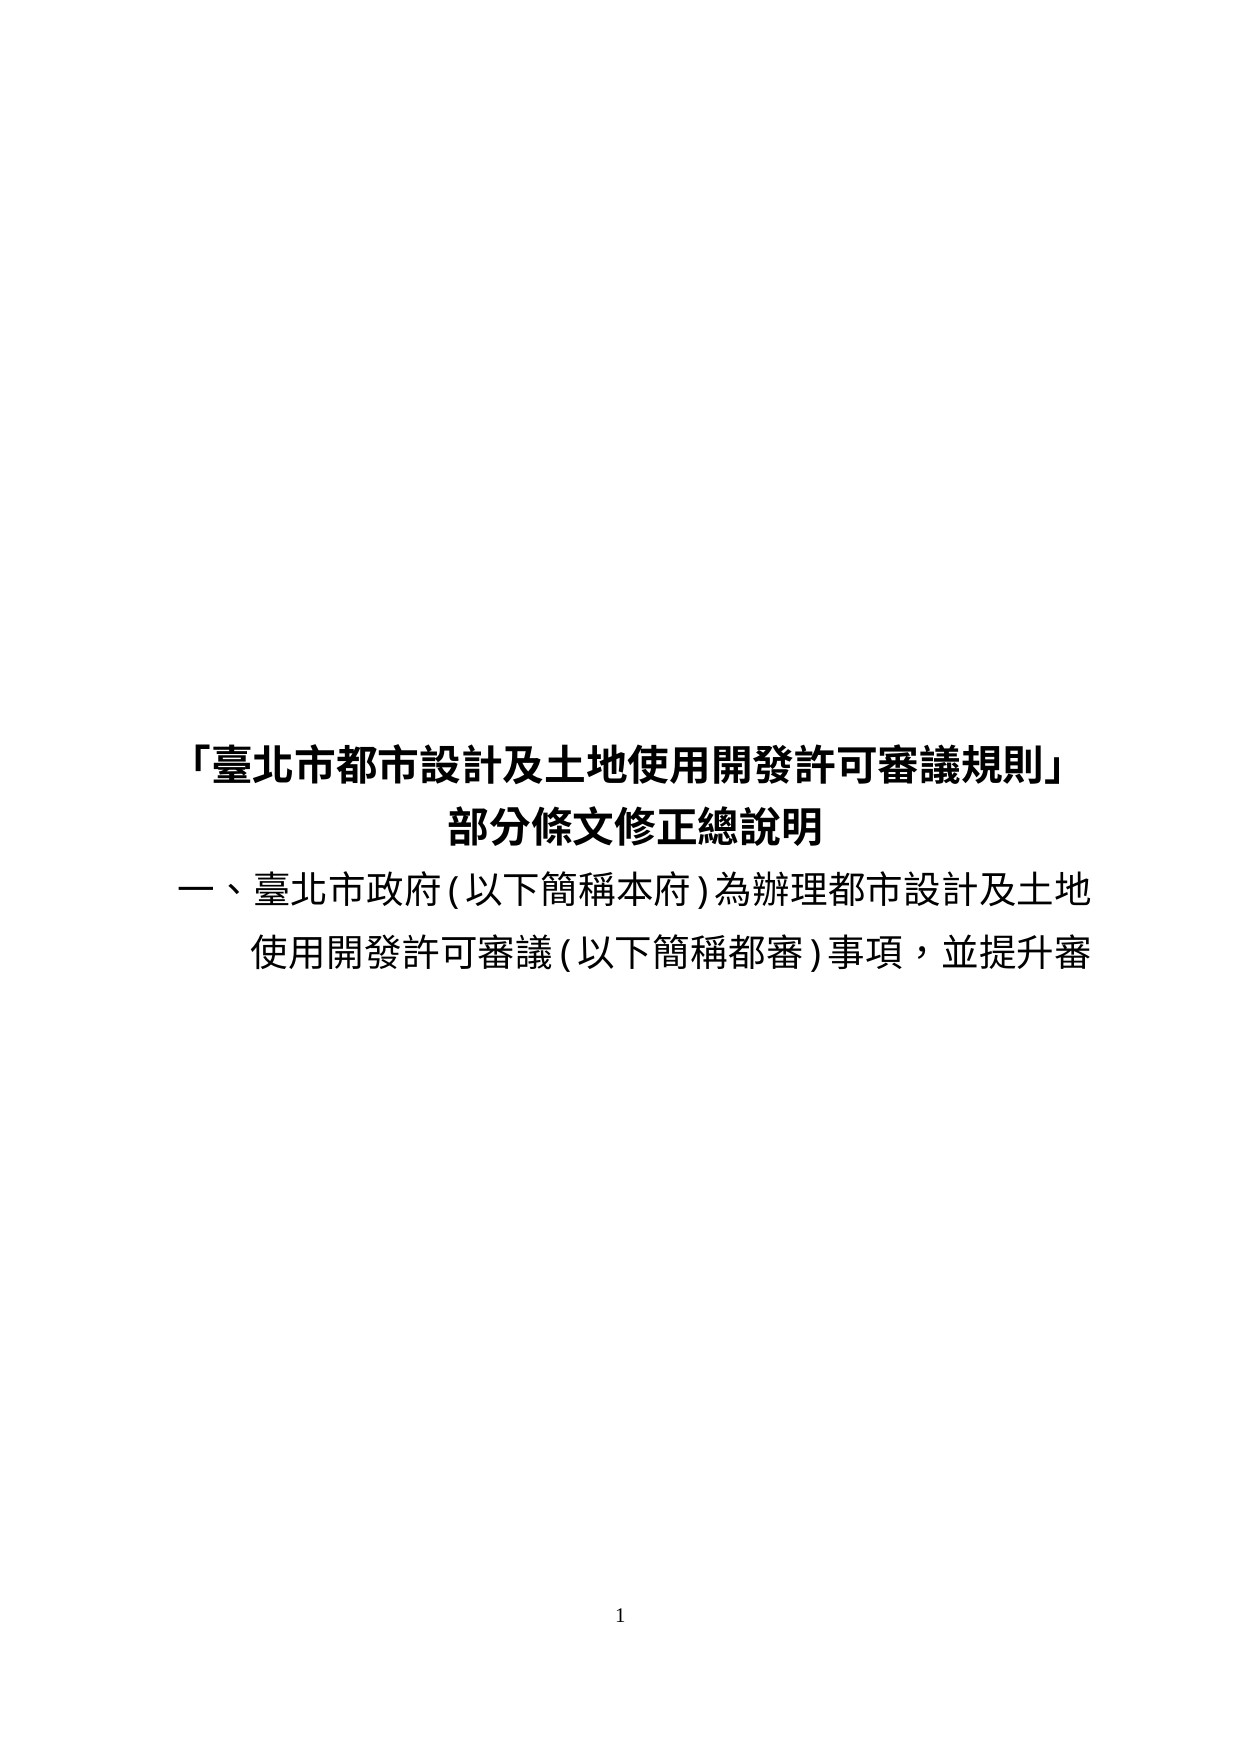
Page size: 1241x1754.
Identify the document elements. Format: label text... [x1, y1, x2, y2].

text 部分條文修正總說明 [177, 783, 1092, 846]
text 一、臺北市政府(以下簡稱本府)為辦理都市設計及土地使用開發許可審議(以下簡稱都審)事項，並提升審 [177, 846, 1092, 971]
text 「臺北市都市設計及土地使用開發許可審議規則」 [162, 721, 1092, 783]
